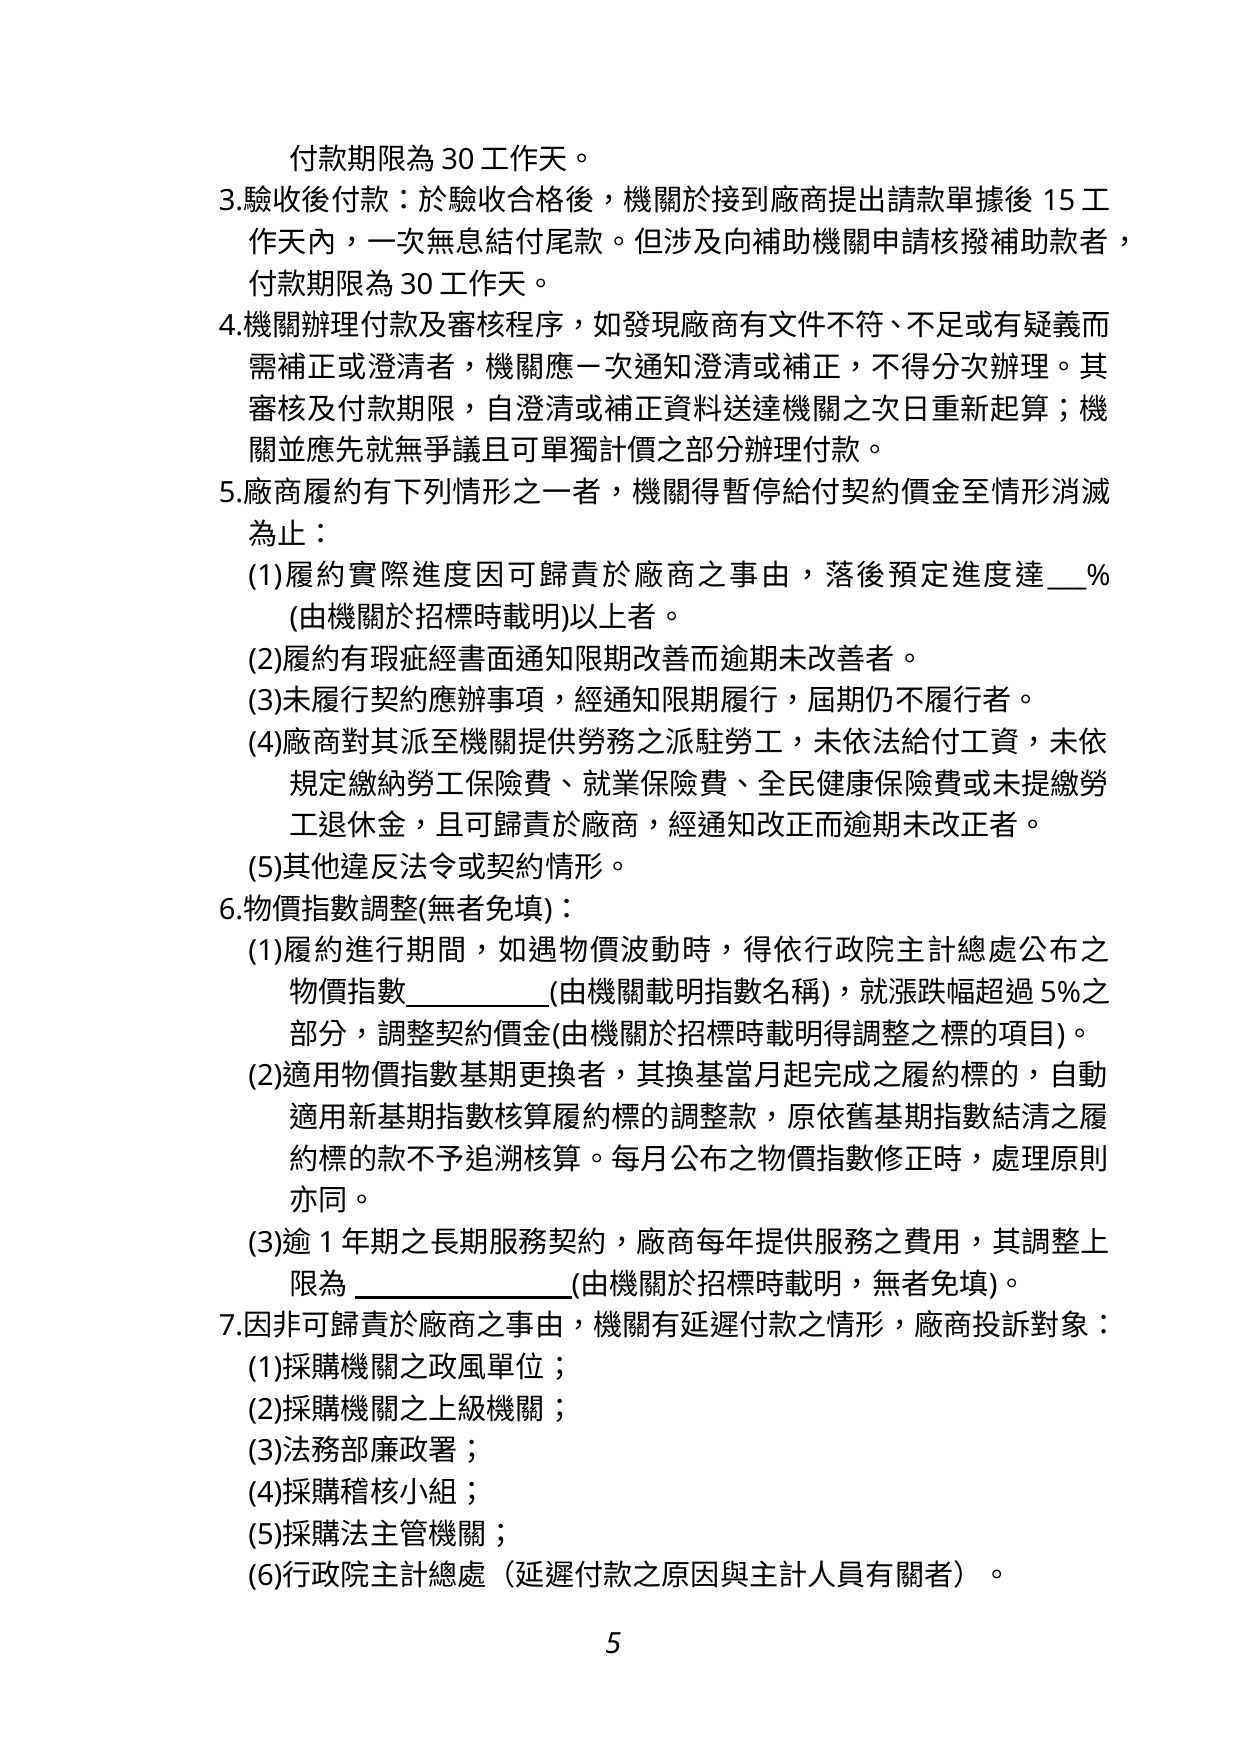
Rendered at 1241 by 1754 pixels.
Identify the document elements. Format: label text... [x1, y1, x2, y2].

text (3)未履行契約應辦事項，經通知限期履行，屆期仍不履行者。 [248, 677, 1110, 719]
text (4)廠商對其派至機關提供勞務之派駐勞工，未依法給付工資，未依規定繳納勞工保險費、就業保險費、全民健康保險費或未提繳勞工退休金，且可歸責於廠商，經通知改正而逾期未改正者。 [248, 719, 1110, 844]
text (3)逾1年期之長期服務契約，廠商每年提供服務之費用，其調整上限為 (由機關於招標時載明，無者免填)。 [248, 1219, 1110, 1302]
text 5.廠商履約有下列情形之一者，機關得暫停給付契約價金至情形消滅為止： [218, 469, 1110, 552]
text (5)其他違反法令或契約情形。 [248, 844, 1110, 886]
text (1)履約進行期間，如遇物價波動時，得依行政院主計總處公布之 物價指數 (由機關載明指數名稱)，就漲跌幅超過5%之部分，調整契約價金(由機關於招標時載明得調整之標的項目)。 [248, 927, 1110, 1052]
text 3.驗收後付款：於驗收合格後，機關於接到廠商提出請款單據後15工作天內，一次無息結付尾款。但涉及向補助機關申請核撥補助款者，付款期限為30工作天。 [218, 177, 1110, 302]
text (4)採購稽核小組； [248, 1469, 1110, 1511]
text 6.物價指數調整(無者免填)： [218, 886, 1110, 927]
text (2)適用物價指數基期更換者，其換基當月起完成之履約標的，自動適用新基期指數核算履約標的調整款，原依舊基期指數結清之履約標的款不予追溯核算。每月公布之物價指數修正時，處理原則亦同。 [248, 1052, 1110, 1219]
text 付款期限為30工作天。 [248, 136, 1110, 177]
text (1)履約實際進度因可歸責於廠商之事由，落後預定進度達___% (由機關於招標時載明)以上者。 [248, 552, 1110, 636]
text (2)採購機關之上級機關； [248, 1386, 1110, 1427]
text (5)採購法主管機關； [248, 1511, 1110, 1552]
text (2)履約有瑕疵經書面通知限期改善而逾期未改善者。 [248, 636, 1110, 677]
text (1)採購機關之政風單位； [248, 1344, 1110, 1386]
text (3)法務部廉政署； [248, 1427, 1110, 1469]
text 7.因非可歸責於廠商之事由，機關有延遲付款之情形，廠商投訴對象： [218, 1302, 1110, 1344]
text 4.機關辦理付款及審核程序，如發現廠商有文件不符、不足或有疑義而需補正或澄清者，機關應ㄧ次通知澄清或補正，不得分次辦理。其審核及付款期限，自澄清或補正資料送達機關之次日重新起算；機關並應先就無爭議且可單獨計價之部分辦理付款。 [218, 302, 1110, 469]
text (6)行政院主計總處（延遲付款之原因與主計人員有關者）。 [248, 1552, 1110, 1594]
